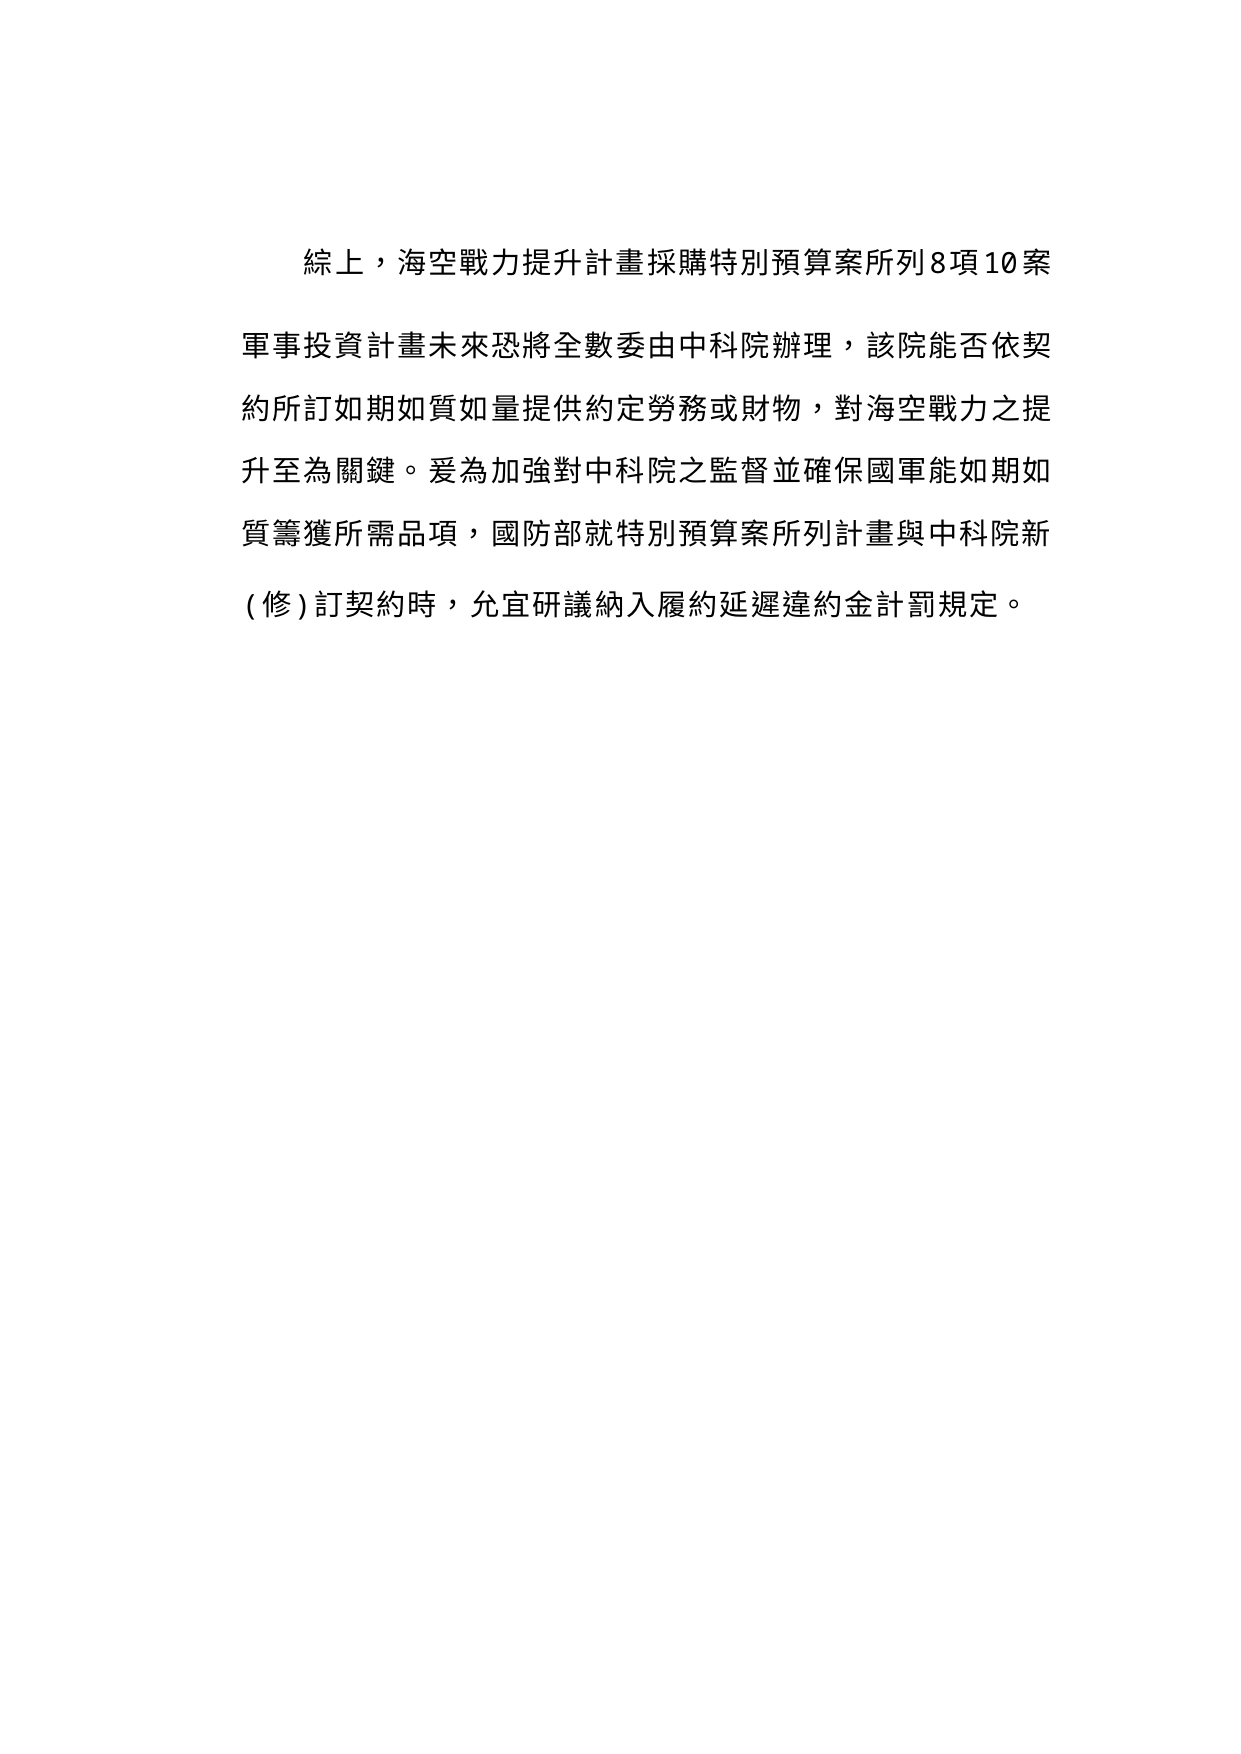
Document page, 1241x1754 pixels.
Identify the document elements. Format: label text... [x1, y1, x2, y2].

text 綜上，海空戰力提升計畫採購特別預算案所列8項10案軍事投資計畫未來恐將全數委由中科院辦理，該院能否依契約所訂如期如質如量提供約定勞務或財物，對海空戰力之提升至為關鍵。爰為加強對中科院之監督並確保國軍能如期如質籌獲所需品項，國防部就特別預算案所列計畫與中科院新(修)訂契約時，允宜研議納入履約延遲違約金計罰規定。 [236, 177, 1063, 615]
